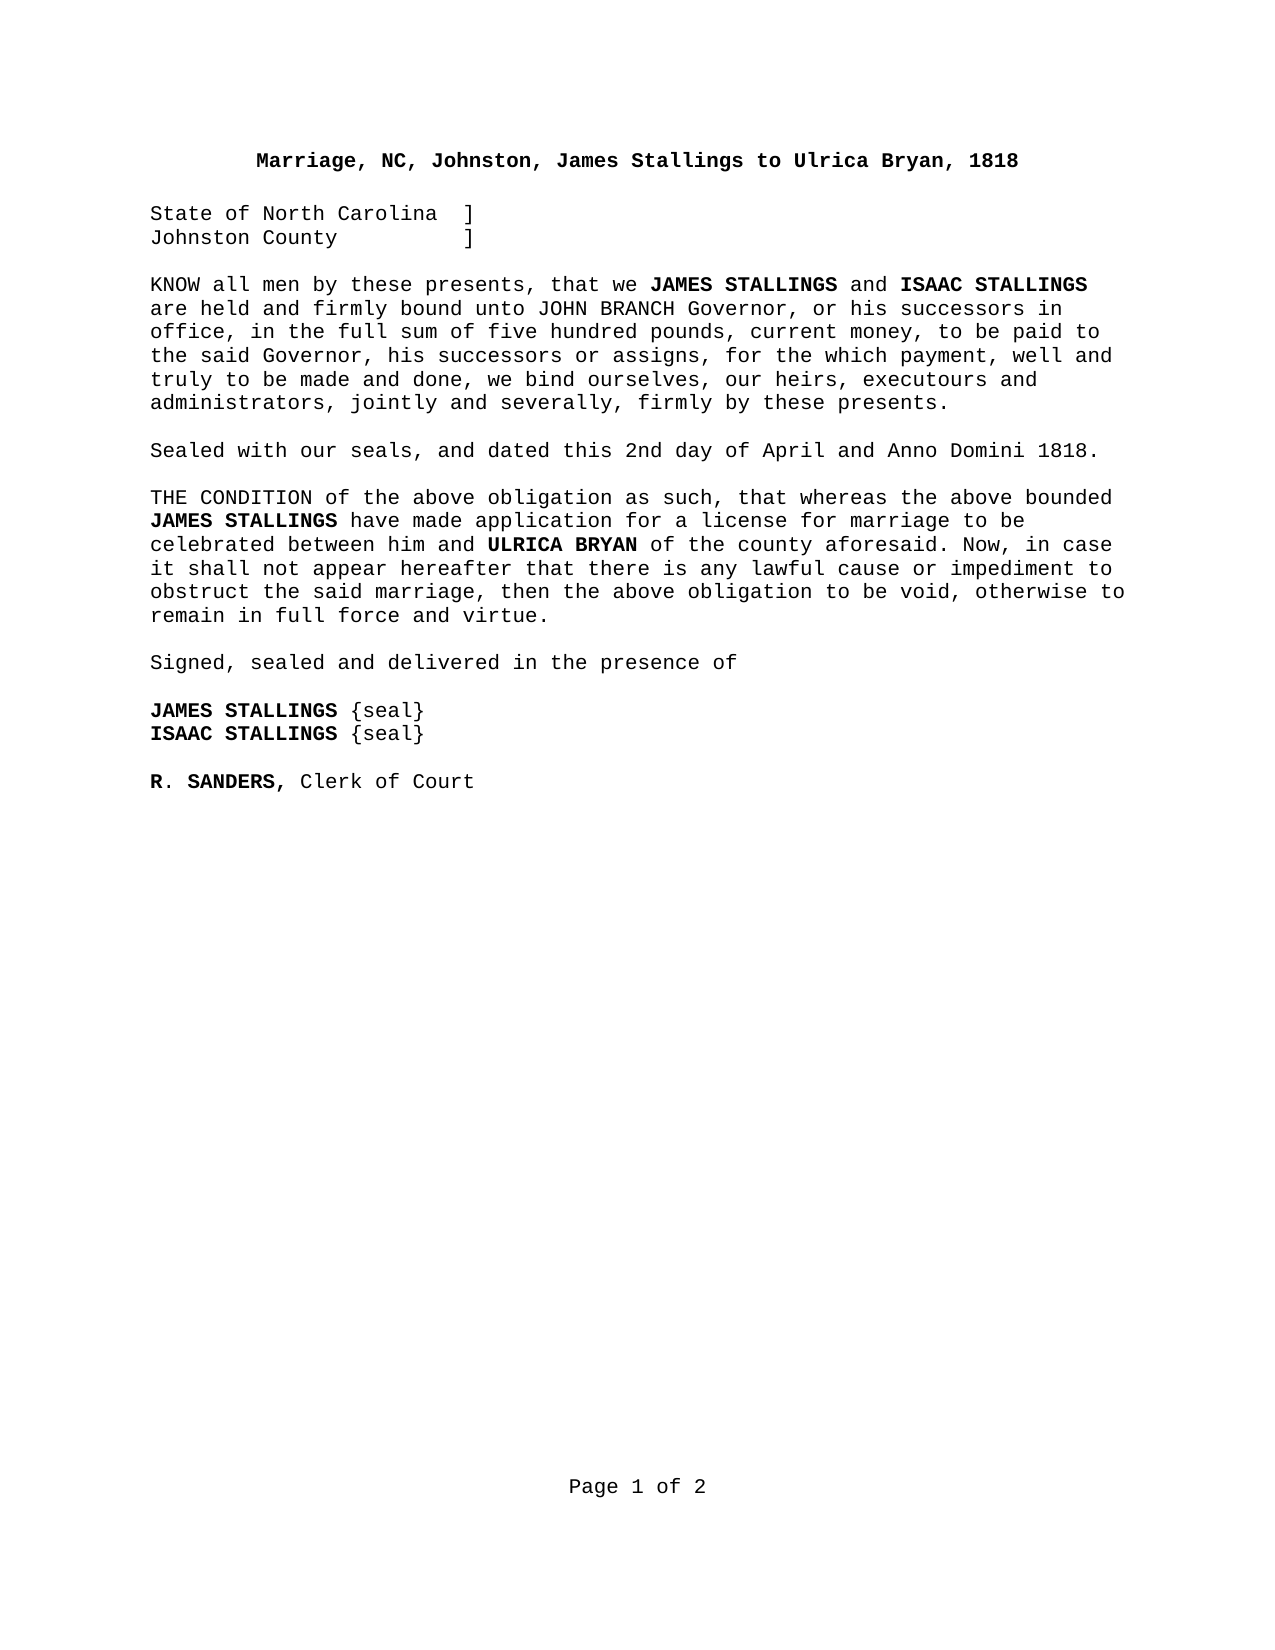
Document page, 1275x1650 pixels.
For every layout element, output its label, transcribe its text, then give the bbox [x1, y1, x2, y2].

text The condition of the above obligation as such, that whereas the above bounded James Stallings have made application for a license for marriage to be celebrated between him and Ulrica Bryan of the county aforesaid. Now, in case it shall not appear hereafter that there is any lawful cause or impediment to obstruct the said marriage, then the above obligation to be void, otherwise to remain in full force and virtue. [150, 487, 1125, 629]
text State of North Carolina ] [150, 203, 1125, 227]
text Johnston County ] [150, 227, 1125, 250]
text Sealed with our seals, and dated this 2nd day of April and Anno Domini 1818. [150, 439, 1125, 463]
text Signed, sealed and delivered in the presence of [150, 652, 1125, 676]
text Know all men by these presents, that we James Stallings and Isaac Stallings are held and firmly bound unto John Branch Governor, or his successors in office, in the full sum of five hundred pounds, current money, to be paid to the said Governor, his successors or assigns, for the which payment, well and truly to be made and done, we bind ourselves, our heirs, executours and administrators, jointly and severally, firmly by these presents. [150, 274, 1125, 416]
text r. sanders, Clerk of Court [150, 771, 1125, 794]
text James Stallings {seal} [150, 700, 1125, 723]
text Isaac Stallings {seal} [150, 723, 1125, 747]
